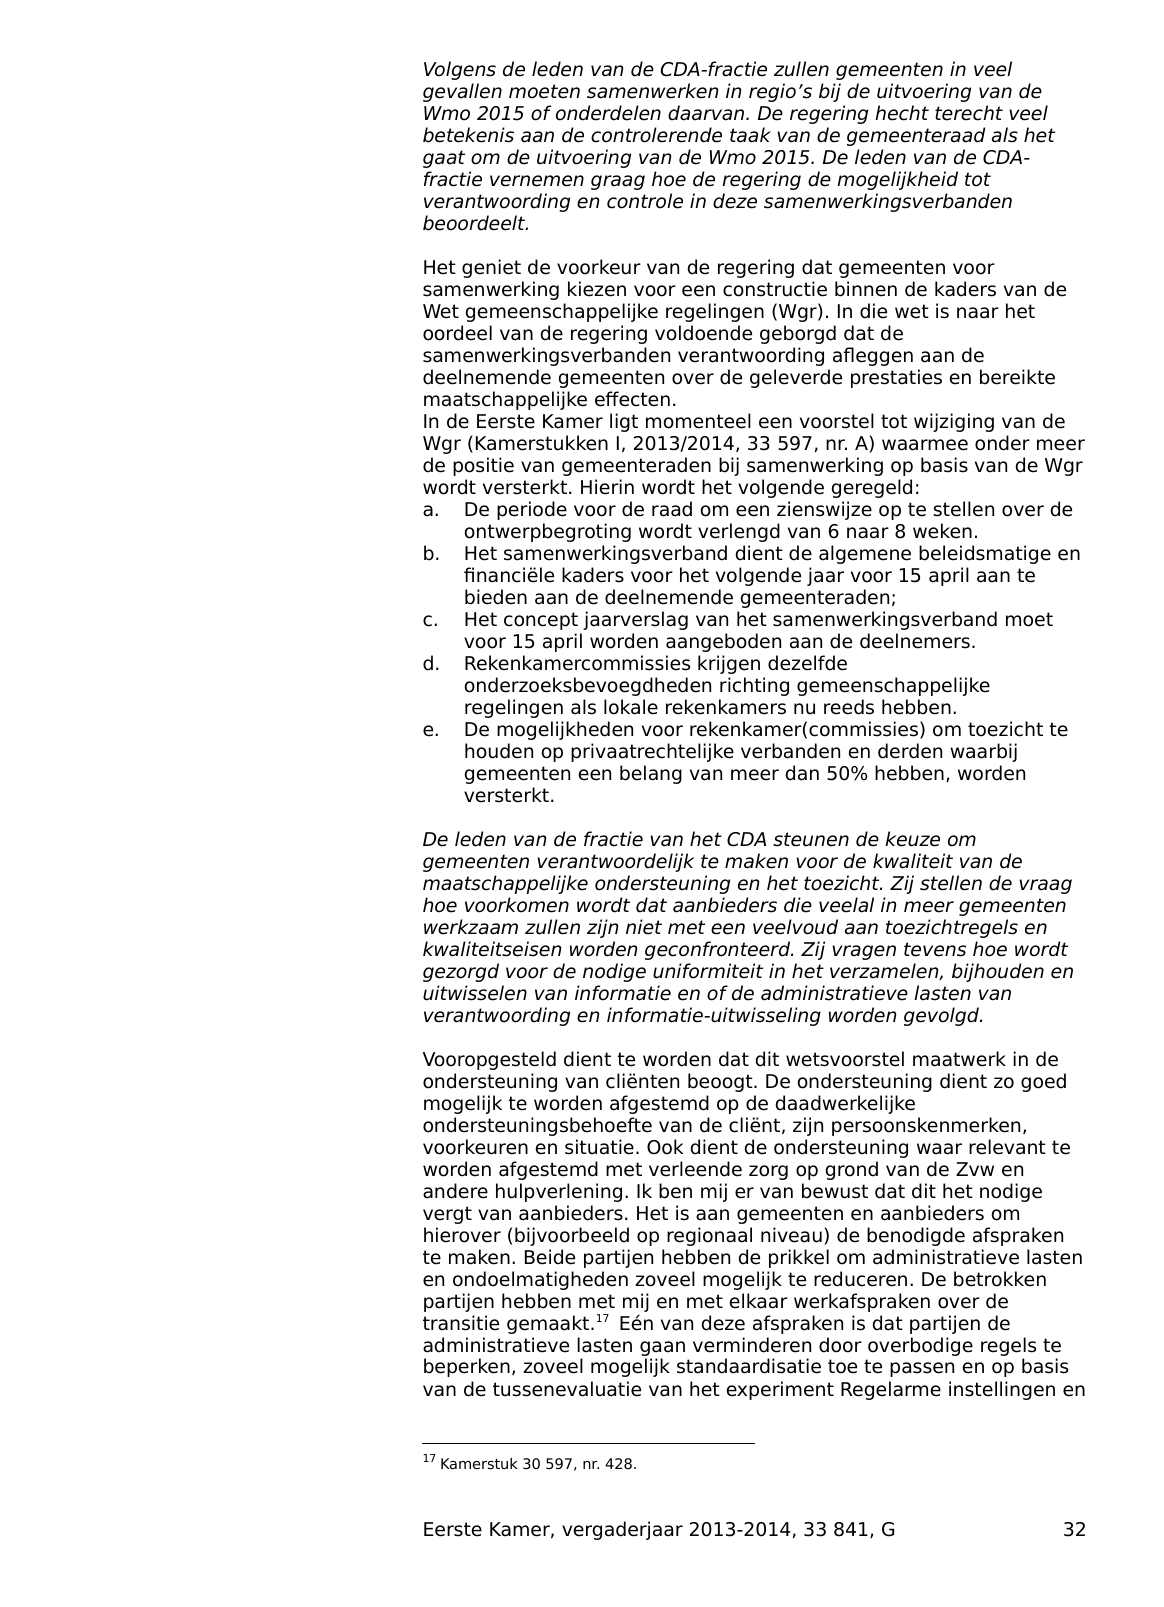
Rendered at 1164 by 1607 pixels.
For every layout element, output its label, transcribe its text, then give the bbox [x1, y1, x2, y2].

text d. Rekenkamercommissies krijgen dezelfde onderzoeksbevoegdheden richting gemeenschappelijke regelingen als lokale rekenkamers nu reeds hebben. [422, 653, 1087, 719]
text Het geniet de voorkeur van de regering dat gemeenten voor samenwerking kiezen voor een constructie binnen de kaders van de Wet gemeenschappelijke regelingen (Wgr). In die wet is naar het oordeel van de regering voldoende geborgd dat de samenwerkingsverbanden verantwoording afleggen aan de deelnemende gemeenten over de geleverde prestaties en bereikte maatschappelijke effecten. [422, 257, 1087, 411]
text c. Het concept jaarverslag van het samenwerkingsverband moet voor 15 april worden aangeboden aan de deelnemers. [422, 609, 1087, 653]
text Kamerstuk 30 597, nr. 428. [422, 1452, 1087, 1474]
text a. De periode voor de raad om een zienswijze op te stellen over de ontwerpbegroting wordt verlengd van 6 naar 8 weken. [422, 499, 1087, 543]
text In de Eerste Kamer ligt momenteel een voorstel tot wijziging van de Wgr (Kamerstukken I, 2013/2014, 33 597, nr. A) waarmee onder meer de positie van gemeenteraden bij samenwerking op basis van de Wgr wordt versterkt. Hierin wordt het volgende geregeld: [422, 411, 1087, 499]
text Volgens de leden van de CDA-fractie zullen gemeenten in veel gevallen moeten samenwerken in regio’s bij de uitvoering van de Wmo 2015 of onderdelen daarvan. De regering hecht terecht veel betekenis aan de controlerende taak van de gemeenteraad als het gaat om de uitvoering van de Wmo 2015. De leden van de CDA-fractie vernemen graag hoe de regering de mogelijkheid tot verantwoording en controle in deze samenwerkingsverbanden beoordeelt. [422, 59, 1087, 235]
text Vooropgesteld dient te worden dat dit wetsvoorstel maatwerk in de ondersteuning van cliënten beoogt. De ondersteuning dient zo goed mogelijk te worden afgestemd op de daadwerkelijke ondersteuningsbehoefte van de cliënt, zijn persoonskenmerken, voorkeuren en situatie. Ook dient de ondersteuning waar relevant te worden afgestemd met verleende zorg op grond van de Zvw en andere hulpverlening. Ik ben mij er van bewust dat dit het nodige vergt van aanbieders. Het is aan gemeenten en aanbieders om hierover (bijvoorbeeld op regionaal niveau) de benodigde afspraken te maken. Beide partijen hebben de prikkel om administratieve lasten en ondoelmatigheden zoveel mogelijk te reduceren. De betrokken partijen hebben met mij en met elkaar werkafspraken over de transitie gemaakt. Eén van deze afspraken is dat partijen de administratieve lasten gaan verminderen door overbodige regels te beperken, zoveel mogelijk standaardisatie toe te passen en op basis van de tussenevaluatie van het experiment Regelarme instellingen en [422, 1049, 1087, 1400]
text De leden van de fractie van het CDA steunen de keuze om gemeenten verantwoordelijk te maken voor de kwaliteit van de maatschappelijke ondersteuning en het toezicht. Zij stellen de vraag hoe voorkomen wordt dat aanbieders die veelal in meer gemeenten werkzaam zullen zijn niet met een veelvoud aan toezichtregels en kwaliteitseisen worden geconfronteerd. Zij vragen tevens hoe wordt gezorgd voor de nodige uniformiteit in het verzamelen, bijhouden en uitwisselen van informatie en of de administratieve lasten van verantwoording en informatie-uitwisseling worden gevolgd. [422, 829, 1087, 1027]
text e. De mogelijkheden voor rekenkamer(commissies) om toezicht te houden op privaatrechtelijke verbanden en derden waarbij gemeenten een belang van meer dan 50% hebben, worden versterkt. [422, 719, 1087, 807]
text b. Het samenwerkingsverband dient de algemene beleidsmatige en financiële kaders voor het volgende jaar voor 15 april aan te bieden aan de deelnemende gemeenteraden; [422, 543, 1087, 609]
